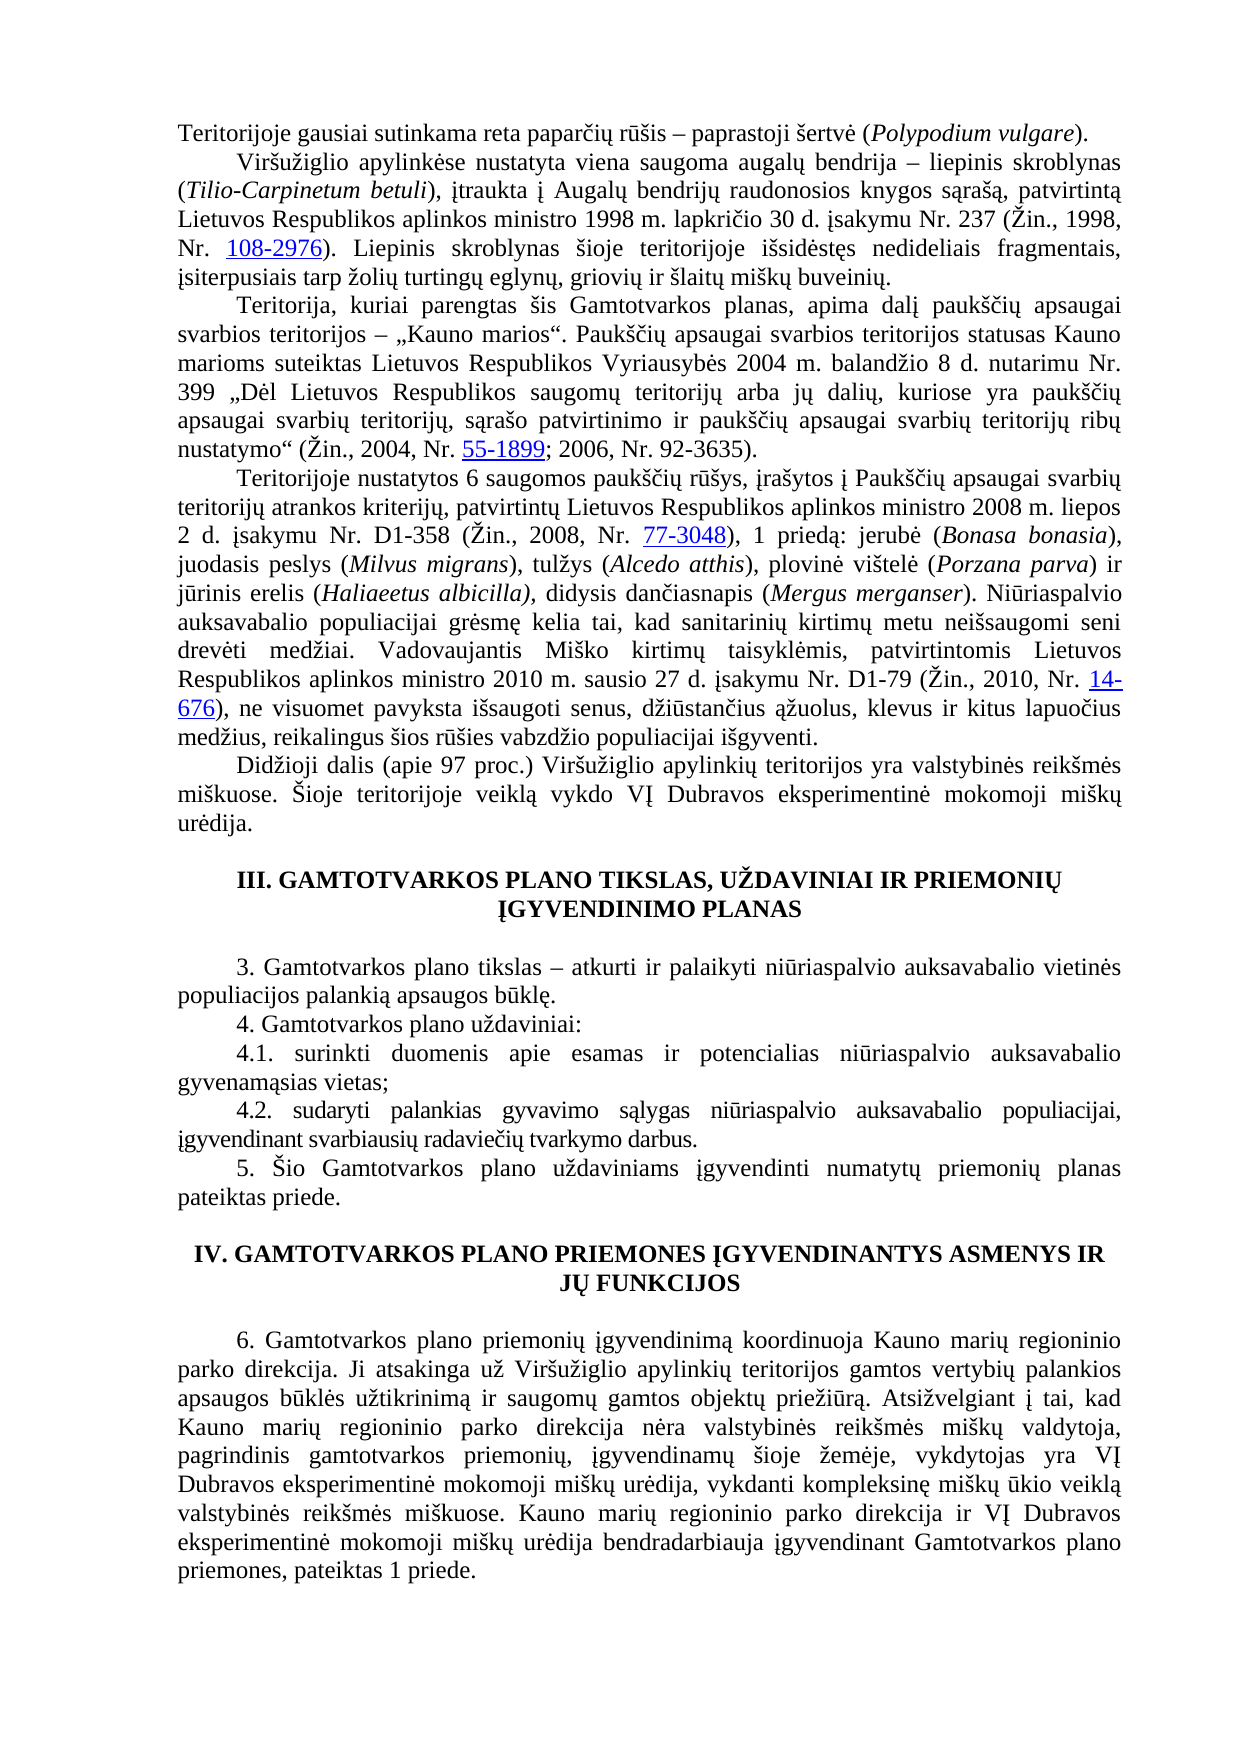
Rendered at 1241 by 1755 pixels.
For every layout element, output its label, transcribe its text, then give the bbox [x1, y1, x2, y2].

text 4.1. surinkti duomenis apie esamas ir potencialias niūriaspalvio auksavabalio gyvenamąsias vietas; [177, 1038, 1122, 1096]
text 4. Gamtotvarkos plano uždaviniai: [177, 1009, 1122, 1038]
text 3. Gamtotvarkos plano tikslas – atkurti ir palaikyti niūriaspalvio auksavabalio vietinės populiacijos palankią apsaugos būklę. [177, 952, 1122, 1009]
text Didžioji dalis (apie 97 proc.) Viršužiglio apylinkių teritorijos yra valstybinės reikšmės miškuose. Šioje teritorijoje veiklą vykdo VĮ Dubravos eksperimentinė mokomoji miškų urėdija. [177, 751, 1122, 837]
text III. GAMTOTVARKOS PLANO TIKSLAS, UŽDAVINIAI IR PRIEMONIŲ ĮGYVENDINIMO PLANAS [177, 866, 1122, 923]
text Teritorija, kuriai parengtas šis Gamtotvarkos planas, apima dalį paukščių apsaugai svarbios teritorijos – „Kauno marios“. Paukščių apsaugai svarbios teritorijos statusas Kauno marioms suteiktas Lietuvos Respublikos Vyriausybės 2004 m. balandžio 8 d. nutarimu Nr. 399 „Dėl Lietuvos Respublikos saugomų teritorijų arba jų dalių, kuriose yra paukščių apsaugai svarbių teritorijų, sąrašo patvirtinimo ir paukščių apsaugai svarbių teritorijų ribų nustatymo“ (Žin., 2004, Nr. 55-1899; 2006, Nr. 92-3635). [177, 291, 1122, 463]
text 5. Šio Gamtotvarkos plano uždaviniams įgyvendinti numatytų priemonių planas pateiktas priede. [177, 1153, 1122, 1211]
text 4.2. sudaryti palankias gyvavimo sąlygas niūriaspalvio auksavabalio populiacijai, įgyvendinant svarbiausių radaviečių tvarkymo darbus. [177, 1096, 1122, 1153]
text Viršužiglio apylinkėse nustatyta viena saugoma augalų bendrija – liepinis skroblynas (Tilio-Carpinetum betuli), įtraukta į Augalų bendrijų raudonosios knygos sąrašą, patvirtintą Lietuvos Respublikos aplinkos ministro 1998 m. lapkričio 30 d. įsakymu Nr. 237 (Žin., 1998, Nr. 108-2976). Liepinis skroblynas šioje teritorijoje išsidėstęs nedideliais fragmentais, įsiterpusiais tarp žolių turtingų eglynų, griovių ir šlaitų miškų buveinių. [177, 147, 1122, 291]
text 6. Gamtotvarkos plano priemonių įgyvendinimą koordinuoja Kauno marių regioninio parko direkcija. Ji atsakinga už Viršužiglio apylinkių teritorijos gamtos vertybių palankios apsaugos būklės užtikrinimą ir saugomų gamtos objektų priežiūrą. Atsižvelgiant į tai, kad Kauno marių regioninio parko direkcija nėra valstybinės reikšmės miškų valdytoja, pagrindinis gamtotvarkos priemonių, įgyvendinamų šioje žemėje, vykdytojas yra VĮ Dubravos eksperimentinė mokomoji miškų urėdija, vykdanti kompleksinę miškų ūkio veiklą valstybinės reikšmės miškuose. Kauno marių regioninio parko direkcija ir VĮ Dubravos eksperimentinė mokomoji miškų urėdija bendradarbiauja įgyvendinant Gamtotvarkos plano priemones, pateiktas 1 priede. [177, 1326, 1122, 1584]
text Teritorijoje gausiai sutinkama reta paparčių rūšis – paprastoji šertvė (Polypodium vulgare). [177, 118, 1122, 147]
text Teritorijoje nustatytos 6 saugomos paukščių rūšys, įrašytos į Paukščių apsaugai svarbių teritorijų atrankos kriterijų, patvirtintų Lietuvos Respublikos aplinkos ministro 2008 m. liepos 2 d. įsakymu Nr. D1-358 (Žin., 2008, Nr. 77-3048), 1 priedą: jerubė (Bonasa bonasia), juodasis peslys (Milvus migrans), tulžys (Alcedo atthis), plovinė vištelė (Porzana parva) ir jūrinis erelis (Haliaeetus albicilla), didysis dančiasnapis (Mergus merganser). Niūriaspalvio auksavabalio populiacijai grėsmę kelia tai, kad sanitarinių kirtimų metu neišsaugomi seni drevėti medžiai. Vadovaujantis Miško kirtimų taisyklėmis, patvirtintomis Lietuvos Respublikos aplinkos ministro 2010 m. sausio 27 d. įsakymu Nr. D1-79 (Žin., 2010, Nr. 14-676), ne visuomet pavyksta išsaugoti senus, džiūstančius ąžuolus, klevus ir kitus lapuočius medžius, reikalingus šios rūšies vabzdžio populiacijai išgyventi. [177, 463, 1122, 751]
text IV. GAMTOTVARKOS PLANO PRIEMONES ĮGYVENDINANTYS ASMENYS IR JŲ FUNKCIJOS [177, 1239, 1122, 1297]
